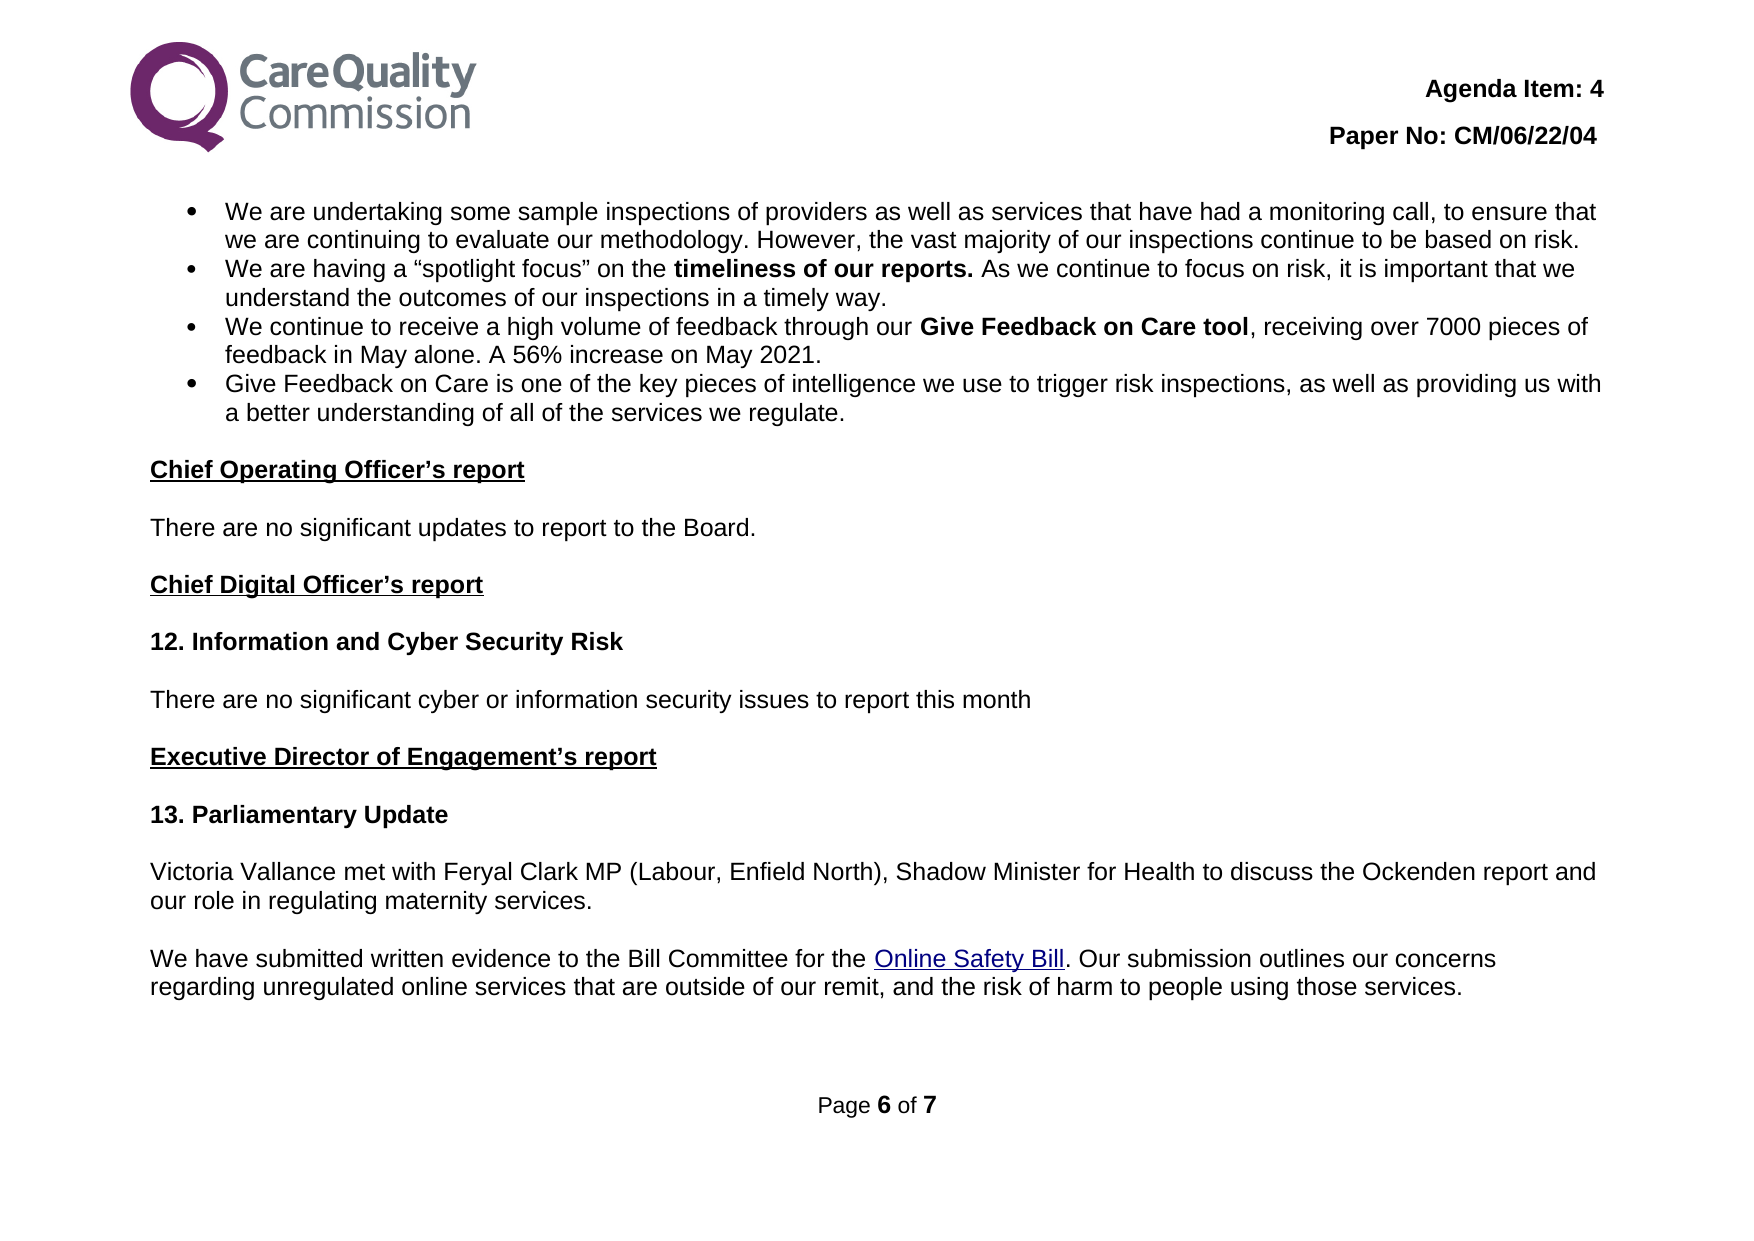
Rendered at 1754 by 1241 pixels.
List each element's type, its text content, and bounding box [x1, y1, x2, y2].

text Chief Operating Officer’s report [150, 456, 1604, 484]
text Chief Digital Officer’s report [150, 570, 1604, 598]
text There are no significant updates to report to the Board. [150, 513, 1604, 542]
list We are having a “spotlight focus” on the timeliness of our reports. As we continue to focus on risk, it is important that we understand the outcomes of our inspections in a timely way. [187, 254, 1604, 312]
list We are undertaking some sample inspections of providers as well as services that have had a monitoring call, to ensure that we are continuing to evaluate our methodology. However, the vast majority of our inspections continue to be based on risk. [187, 197, 1604, 254]
text 12. Information and Cyber Security Risk [150, 627, 1604, 656]
list Give Feedback on Care is one of the key pieces of intelligence we use to trigger risk inspections, as well as providing us with a better understanding of all of the services we regulate. [187, 369, 1604, 427]
text 13. Parliamentary Update [150, 800, 1604, 828]
text We have submitted written evidence to the Bill Committee for the Online Safety Bill. Our submission outlines our concerns regarding unregulated online services that are outside of our remit, and the risk of harm to people using those services. [150, 943, 1604, 1001]
text There are no significant cyber or information security issues to report this month [150, 685, 1604, 713]
text Executive Director of Engagement’s report [150, 742, 1604, 771]
list We continue to receive a high volume of feedback through our Give Feedback on Care tool, receiving over 7000 pieces of feedback in May alone. A 56% increase on May 2021. [187, 312, 1604, 369]
text Victoria Vallance met with Feryal Clark MP (Labour, Enfield North), Shadow Minister for Health to discuss the Ockenden report and our role in regulating maternity services. [150, 857, 1604, 915]
